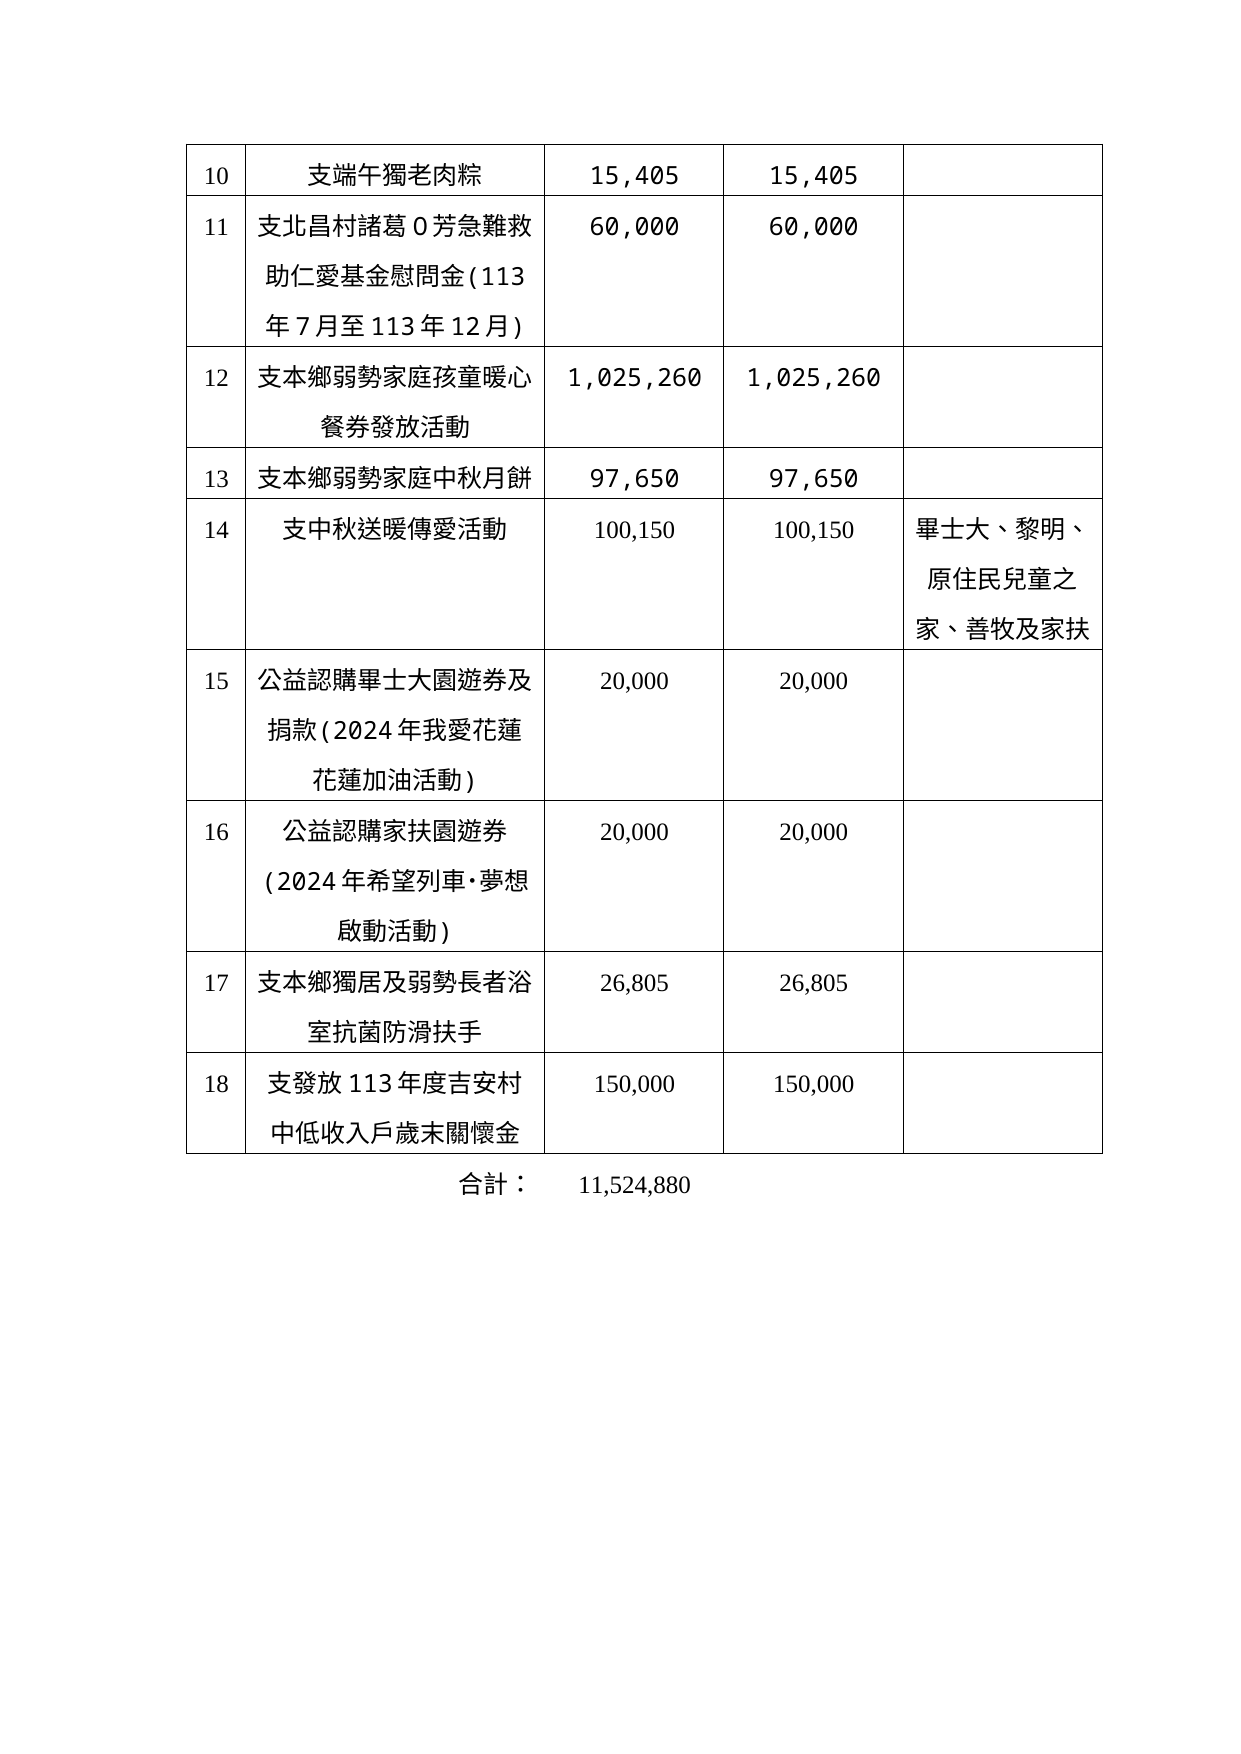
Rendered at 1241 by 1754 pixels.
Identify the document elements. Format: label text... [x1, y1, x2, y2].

table_cell [904, 347, 1102, 447]
table_cell 20,000 [545, 650, 723, 800]
table_cell 支本鄉弱勢家庭中秋月餅 [246, 448, 544, 498]
table_cell 20,000 [724, 650, 903, 800]
table_cell 16 [187, 801, 245, 951]
table_cell [904, 1053, 1102, 1153]
table_cell 150,000 [724, 1053, 903, 1153]
table_cell 支中秋送暖傳愛活動 [246, 499, 544, 649]
table_cell 15 [187, 650, 245, 800]
table_cell [904, 145, 1102, 194]
table_cell 畢士大、黎明、原住民兒童之家、善牧及家扶 [904, 499, 1102, 649]
table_cell 1,025,260 [545, 347, 723, 447]
table_cell 60,000 [545, 196, 723, 346]
table_cell 26,805 [724, 952, 903, 1052]
table_cell 13 [187, 448, 245, 498]
table_cell 支發放113年度吉安村中低收入戶歲末關懷金 [246, 1053, 544, 1153]
table_cell 18 [187, 1053, 245, 1153]
table_cell 20,000 [545, 801, 723, 951]
table_cell 14 [187, 499, 245, 649]
table_cell 10 [187, 145, 245, 194]
table_cell 60,000 [724, 196, 903, 346]
table_cell 26,805 [545, 952, 723, 1052]
table_cell 支本鄉獨居及弱勢長者浴室抗菌防滑扶手 [246, 952, 544, 1052]
table_cell [904, 448, 1102, 498]
table_cell 支端午獨老肉粽 [246, 145, 544, 194]
table_cell [904, 952, 1102, 1052]
table_cell 1,025,260 [724, 347, 903, 447]
table_cell 100,150 [724, 499, 903, 649]
table_cell [904, 801, 1102, 951]
table_cell 15,405 [545, 145, 723, 194]
table_cell 12 [187, 347, 245, 447]
table_cell 15,405 [724, 145, 903, 194]
table_cell 11,524,880 [545, 1154, 724, 1204]
table_cell 公益認購畢士大園遊券及捐款(2024年我愛花蓮 花蓮加油活動) [246, 650, 544, 800]
table_cell 合計： [186, 1154, 545, 1204]
table_cell 支北昌村諸葛O芳急難救助仁愛基金慰問金(113年7月至113年12月) [246, 196, 544, 346]
table_cell 支本鄉弱勢家庭孩童暖心餐券發放活動 [246, 347, 544, 447]
table_cell [904, 650, 1102, 800]
table_cell [904, 196, 1102, 346]
table_cell [903, 1154, 1102, 1204]
table_cell 97,650 [724, 448, 903, 498]
table_cell 97,650 [545, 448, 723, 498]
table_cell 100,150 [545, 499, 723, 649]
table_cell 公益認購家扶園遊券(2024年希望列車˙夢想啟動活動) [246, 801, 544, 951]
table_cell [724, 1154, 903, 1204]
table_cell 11 [187, 196, 245, 346]
table_cell 150,000 [545, 1053, 723, 1153]
table_cell 17 [187, 952, 245, 1052]
table_cell 20,000 [724, 801, 903, 951]
